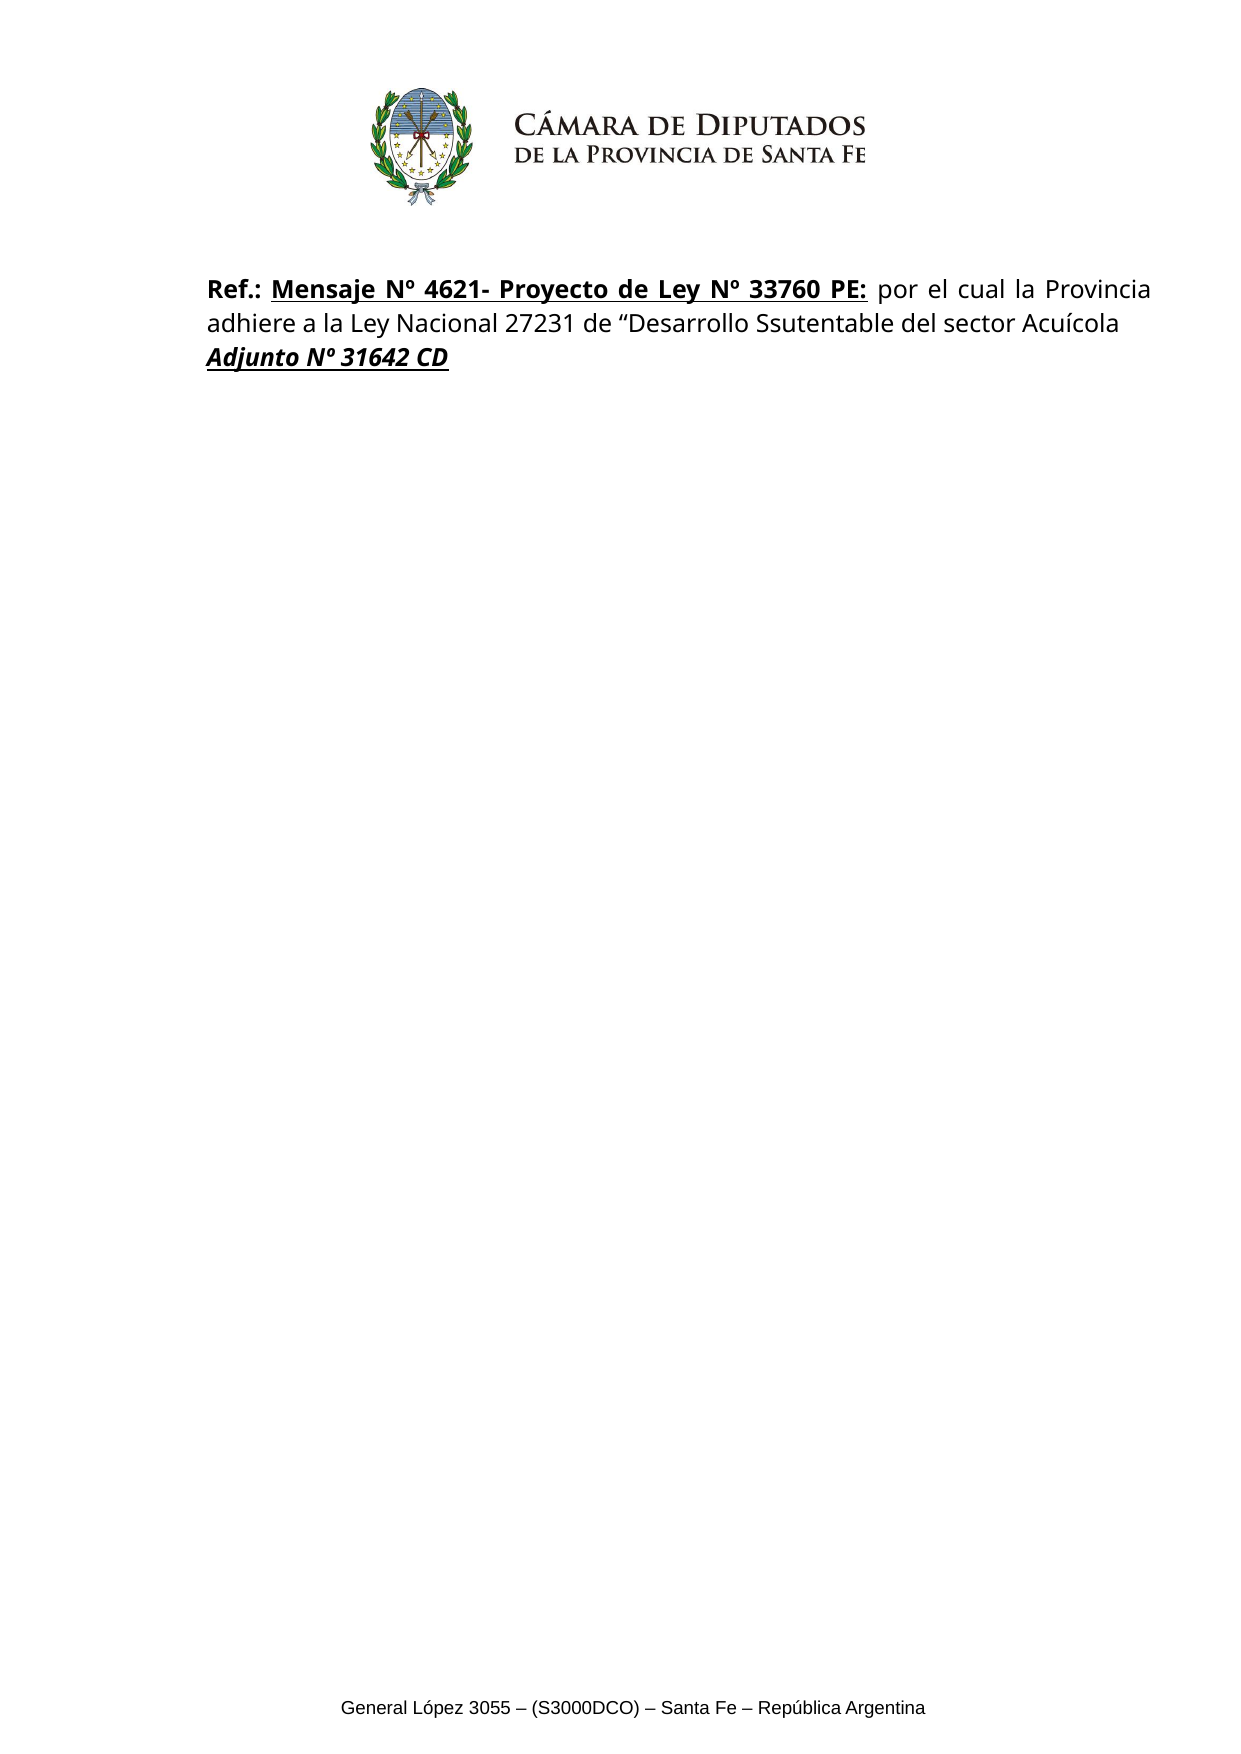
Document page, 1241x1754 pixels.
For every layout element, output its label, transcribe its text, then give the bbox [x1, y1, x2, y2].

picture [370, 88, 866, 210]
text Adjunto Nº 31642 CD [207, 340, 1152, 374]
text Ref.: Mensaje Nº 4621- Proyecto de Ley Nº 33760 PE: por el cual la Provincia adhiere a la Ley Nacional 27231 de “Desarrollo Ssutentable del sector Acuícola [207, 272, 1152, 340]
